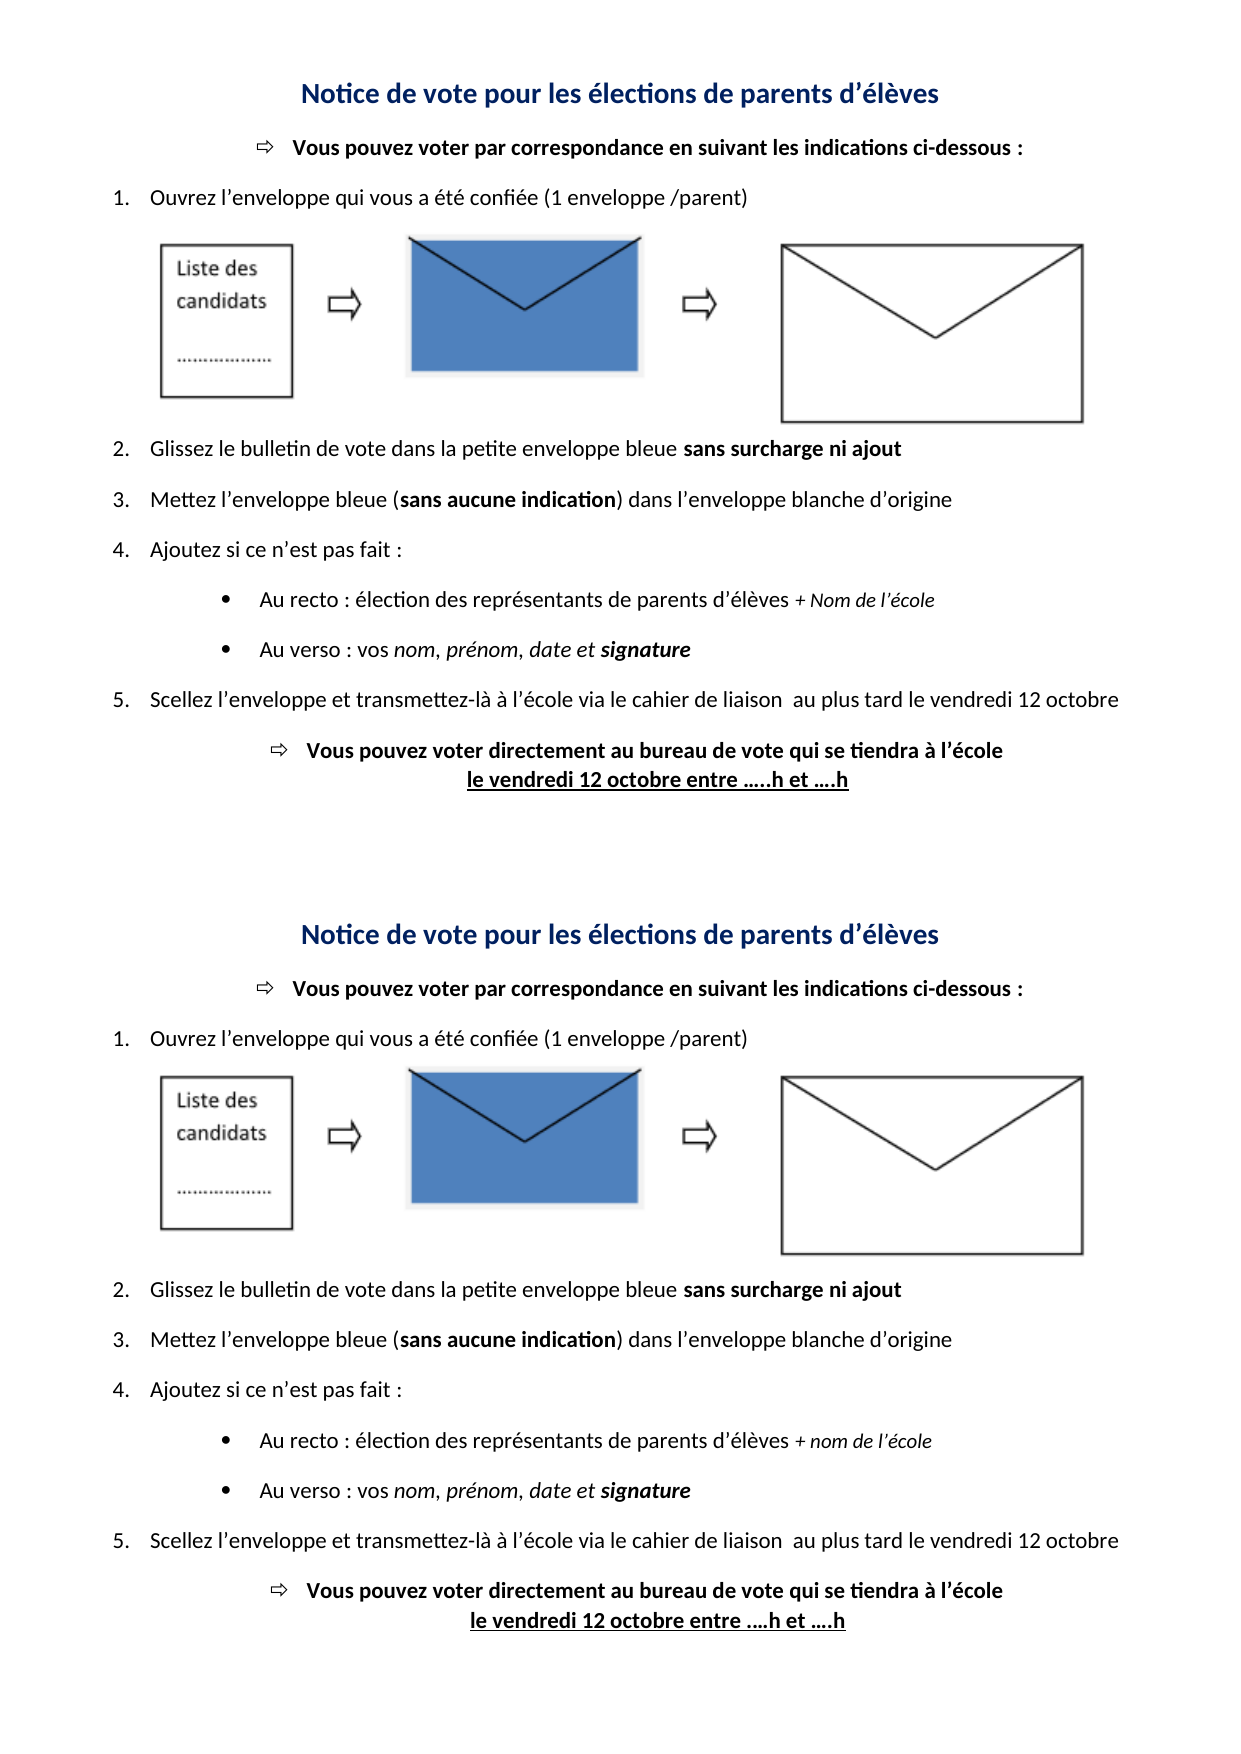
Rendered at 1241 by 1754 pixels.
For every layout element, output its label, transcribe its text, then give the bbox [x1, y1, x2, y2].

picture [137, 219, 1103, 434]
text Notice de vote pour les élections de parents d’élèves [75, 916, 1165, 951]
list Au verso : vos nom, prénom, date et signature [222, 1476, 1165, 1504]
list Ajoutez si ce n’est pas fait : [112, 535, 1165, 563]
picture [137, 1051, 1103, 1266]
list Scellez l’enveloppe et transmettez-là à l’école via le cahier de liaison au plus tard le vendredi 12 octobre [112, 1526, 1165, 1554]
list Glissez le bulletin de vote dans la petite enveloppe bleue sans surcharge ni ajout [112, 1275, 1165, 1303]
list Vous pouvez voter directement au bureau de vote qui se tiendra à l’école le vendredi 12 octobre entre …..h et ….h [112, 736, 1165, 793]
list Ouvrez l’enveloppe qui vous a été confiée (1 enveloppe /parent) [112, 183, 1165, 211]
list Vous pouvez voter par correspondance en suivant les indications ci-dessous : [112, 133, 1165, 161]
list Au verso : vos nom, prénom, date et signature [222, 635, 1165, 663]
text Notice de vote pour les élections de parents d’élèves [75, 75, 1165, 111]
list Vous pouvez voter directement au bureau de vote qui se tiendra à l’école le vendredi 12 octobre entre .…h et ….h [112, 1576, 1165, 1634]
list Ajoutez si ce n’est pas fait : [112, 1376, 1165, 1404]
list Glissez le bulletin de vote dans la petite enveloppe bleue sans surcharge ni ajout [112, 434, 1165, 462]
list Vous pouvez voter par correspondance en suivant les indications ci-dessous : [112, 974, 1165, 1002]
list Mettez l’enveloppe bleue (sans aucune indication) dans l’enveloppe blanche d’origine [112, 485, 1165, 513]
list Mettez l’enveloppe bleue (sans aucune indication) dans l’enveloppe blanche d’origine [112, 1325, 1165, 1353]
list Au recto : élection des représentants de parents d’élèves + nom de l’école [222, 1426, 1165, 1454]
list Scellez l’enveloppe et transmettez-là à l’école via le cahier de liaison au plus tard le vendredi 12 octobre [112, 686, 1165, 713]
list Au recto : élection des représentants de parents d’élèves + Nom de l’école [222, 585, 1165, 613]
list Ouvrez l’enveloppe qui vous a été confiée (1 enveloppe /parent) [112, 1024, 1165, 1052]
